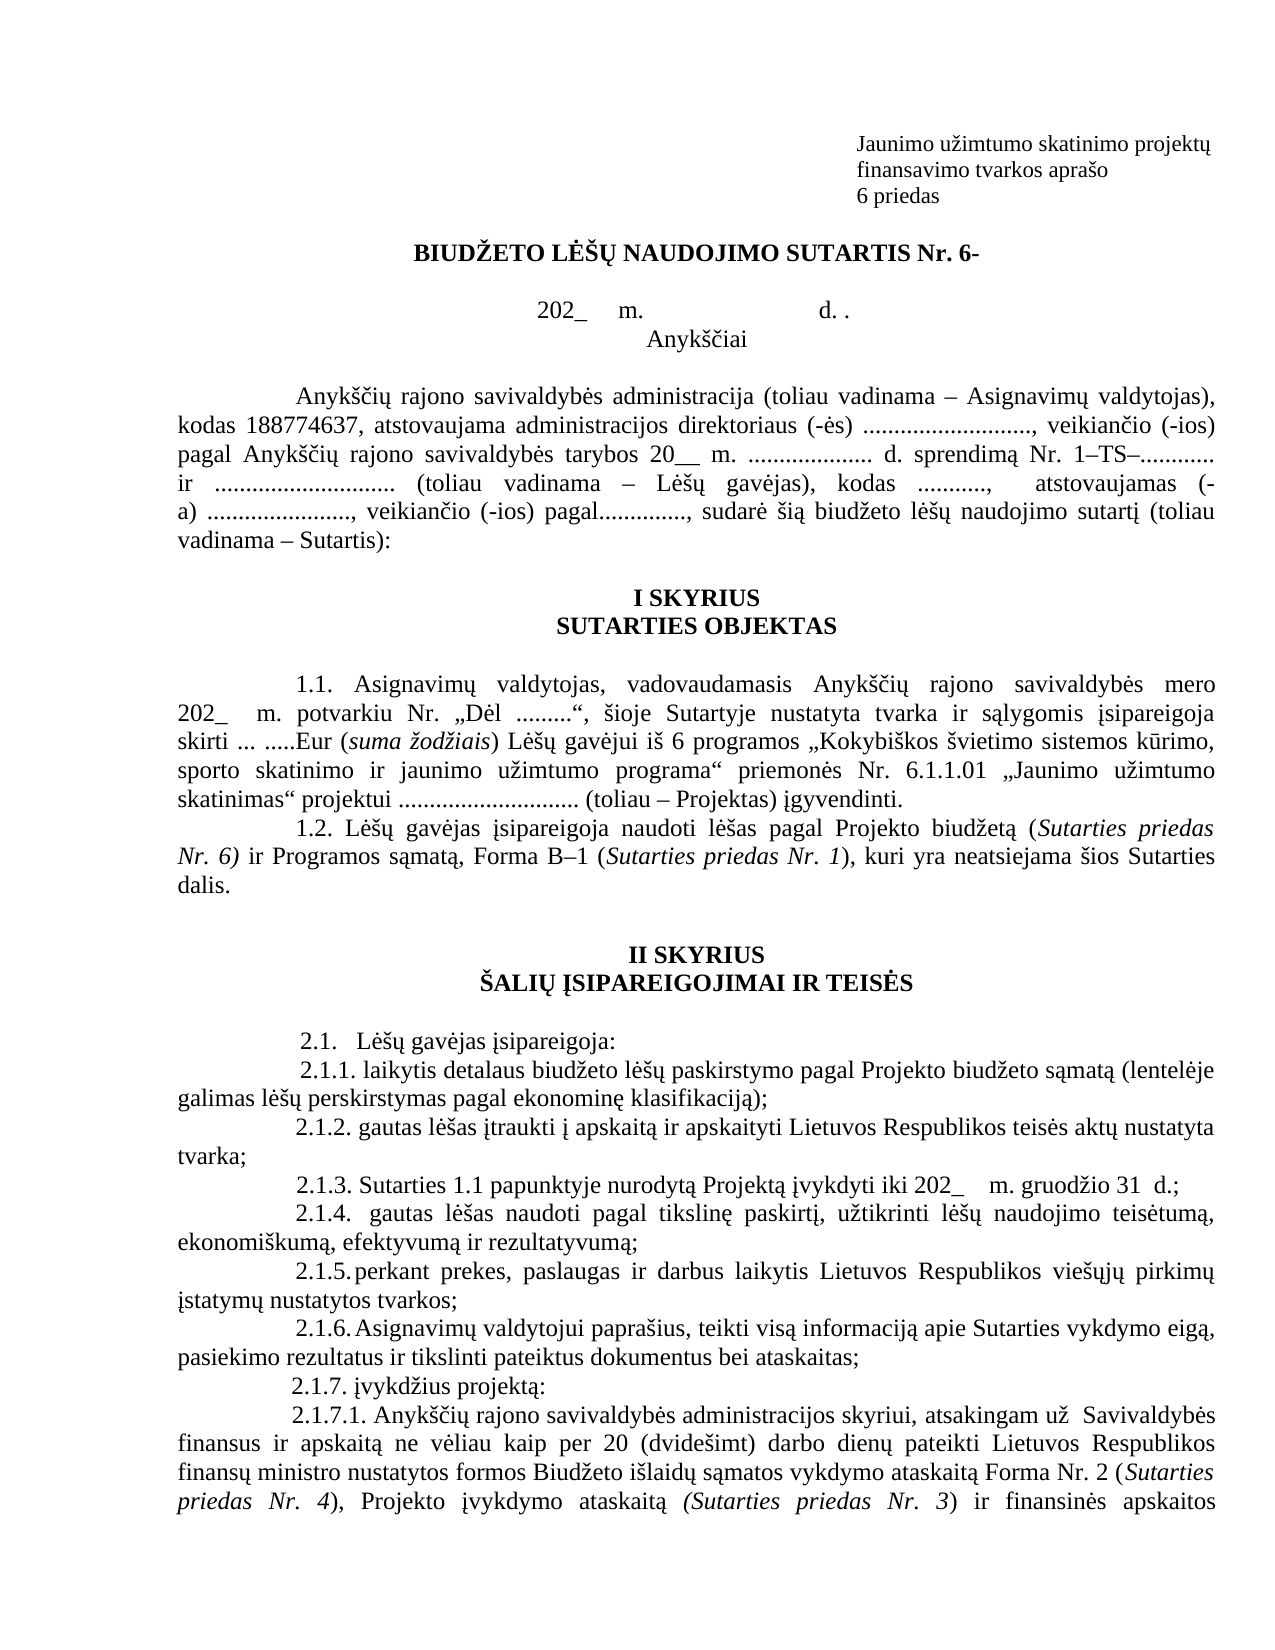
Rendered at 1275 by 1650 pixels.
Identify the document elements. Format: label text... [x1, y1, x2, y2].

text BIUDŽETO LĖŠŲ NAUDOJIMO SUTARTIS Nr. 6- [177, 238, 1216, 266]
text I SKYRIUS [177, 583, 1216, 611]
text 2.1.4. gautas lėšas naudoti pagal tikslinę paskirtį, užtikrinti lėšų naudojimo teisėtumą, ekonomiškumą, efektyvumą ir rezultatyvumą; [177, 1198, 1216, 1256]
text 2.1.7. įvykdžius projektą: [177, 1371, 1216, 1400]
text 2.1.3. Sutarties 1.1 papunktyje nurodytą Projektą įvykdyti iki 202_ m. gruodžio 31 d.; [251, 1170, 1216, 1198]
text 2.1.7.1. Anykščių rajono savivaldybės administracijos skyriui, atsakingam už Savivaldybės finansus ir apskaitą ne vėliau kaip per 20 (dvidešimt) darbo dienų pateikti Lietuvos Respublikos finansų ministro nustatytos formos Biudžeto išlaidų sąmatos vykdymo ataskaitą Forma Nr. 2 (Sutarties priedas Nr. 4), Projekto įvykdymo ataskaitą (Sutarties priedas Nr. 3) ir finansinės apskaitos [177, 1400, 1216, 1515]
text finansavimo tvarkos aprašo [856, 156, 1216, 183]
text ŠALIŲ ĮSIPAREIGOJIMAI IR TEISĖS [177, 968, 1216, 997]
text 2.1.1. laikytis detalaus biudžeto lėšų paskirstymo pagal Projekto biudžeto sąmatą (lentelėje galimas lėšų perskirstymas pagal ekonominę klasifikaciją); [177, 1055, 1216, 1112]
text 1.2. Lėšų gavėjas įsipareigoja naudoti lėšas pagal Projekto biudžetą (Sutarties priedas Nr. 6) ir Programos sąmatą, Forma B–1 (Sutarties priedas Nr. 1), kuri yra neatsiejama šios Sutarties dalis. [177, 813, 1216, 899]
text 1.1. Asignavimų valdytojas, vadovaudamasis Anykščių rajono savivaldybės mero 202_ m. potvarkiu Nr. „Dėl .........“, šioje Sutartyje nustatyta tvarka ir sąlygomis įsipareigoja skirti ... .....Eur (suma žodžiais) Lėšų gavėjui iš 6 programos „Kokybiškos švietimo sistemos kūrimo, sporto skatinimo ir jaunimo užimtumo programa“ priemonės Nr. 6.1.1.01 „Jaunimo užimtumo skatinimas“ projektui ............................. (toliau – Projektas) įgyvendinti. [177, 669, 1216, 813]
text 2.1.5. perkant prekes, paslaugas ir darbus laikytis Lietuvos Respublikos viešųjų pirkimų įstatymų nustatytos tvarkos; [177, 1256, 1216, 1313]
text Anykščiai [177, 324, 1216, 353]
text 2.1.2. gautas lėšas įtraukti į apskaitą ir apskaityti Lietuvos Respublikos teisės aktų nustatyta tvarka; [177, 1112, 1216, 1170]
text Jaunimo užimtumo skatinimo projektų [856, 130, 1216, 156]
text Anykščių rajono savivaldybės administracija (toliau vadinama – Asignavimų valdytojas), kodas 188774637, atstovaujama administracijos direktoriaus (-ės) ..........................., veikiančio (-ios) pagal Anykščių rajono savivaldybės tarybos 20__ m. .................... d. sprendimą Nr. 1–TS–............ ir ............................. (toliau vadinama – Lėšų gavėjas), kodas ..........., atstovaujamas (-a) ......................., veikiančio (-ios) pagal.............., sudarė šią biudžeto lėšų naudojimo sutartį (toliau vadinama – Sutartis): [177, 381, 1216, 554]
text 202_ m. d. . [177, 295, 1216, 324]
text 2.1.6. Asignavimų valdytojui paprašius, teikti visą informaciją apie Sutarties vykdymo eigą, pasiekimo rezultatus ir tikslinti pateiktus dokumentus bei ataskaitas; [177, 1313, 1216, 1371]
text 2.1. Lėšų gavėjas įsipareigoja: [177, 1026, 1216, 1055]
text 6 priedas [856, 183, 1216, 209]
text SUTARTIES OBJEKTAS [177, 611, 1216, 640]
text II SKYRIUS [177, 940, 1216, 968]
